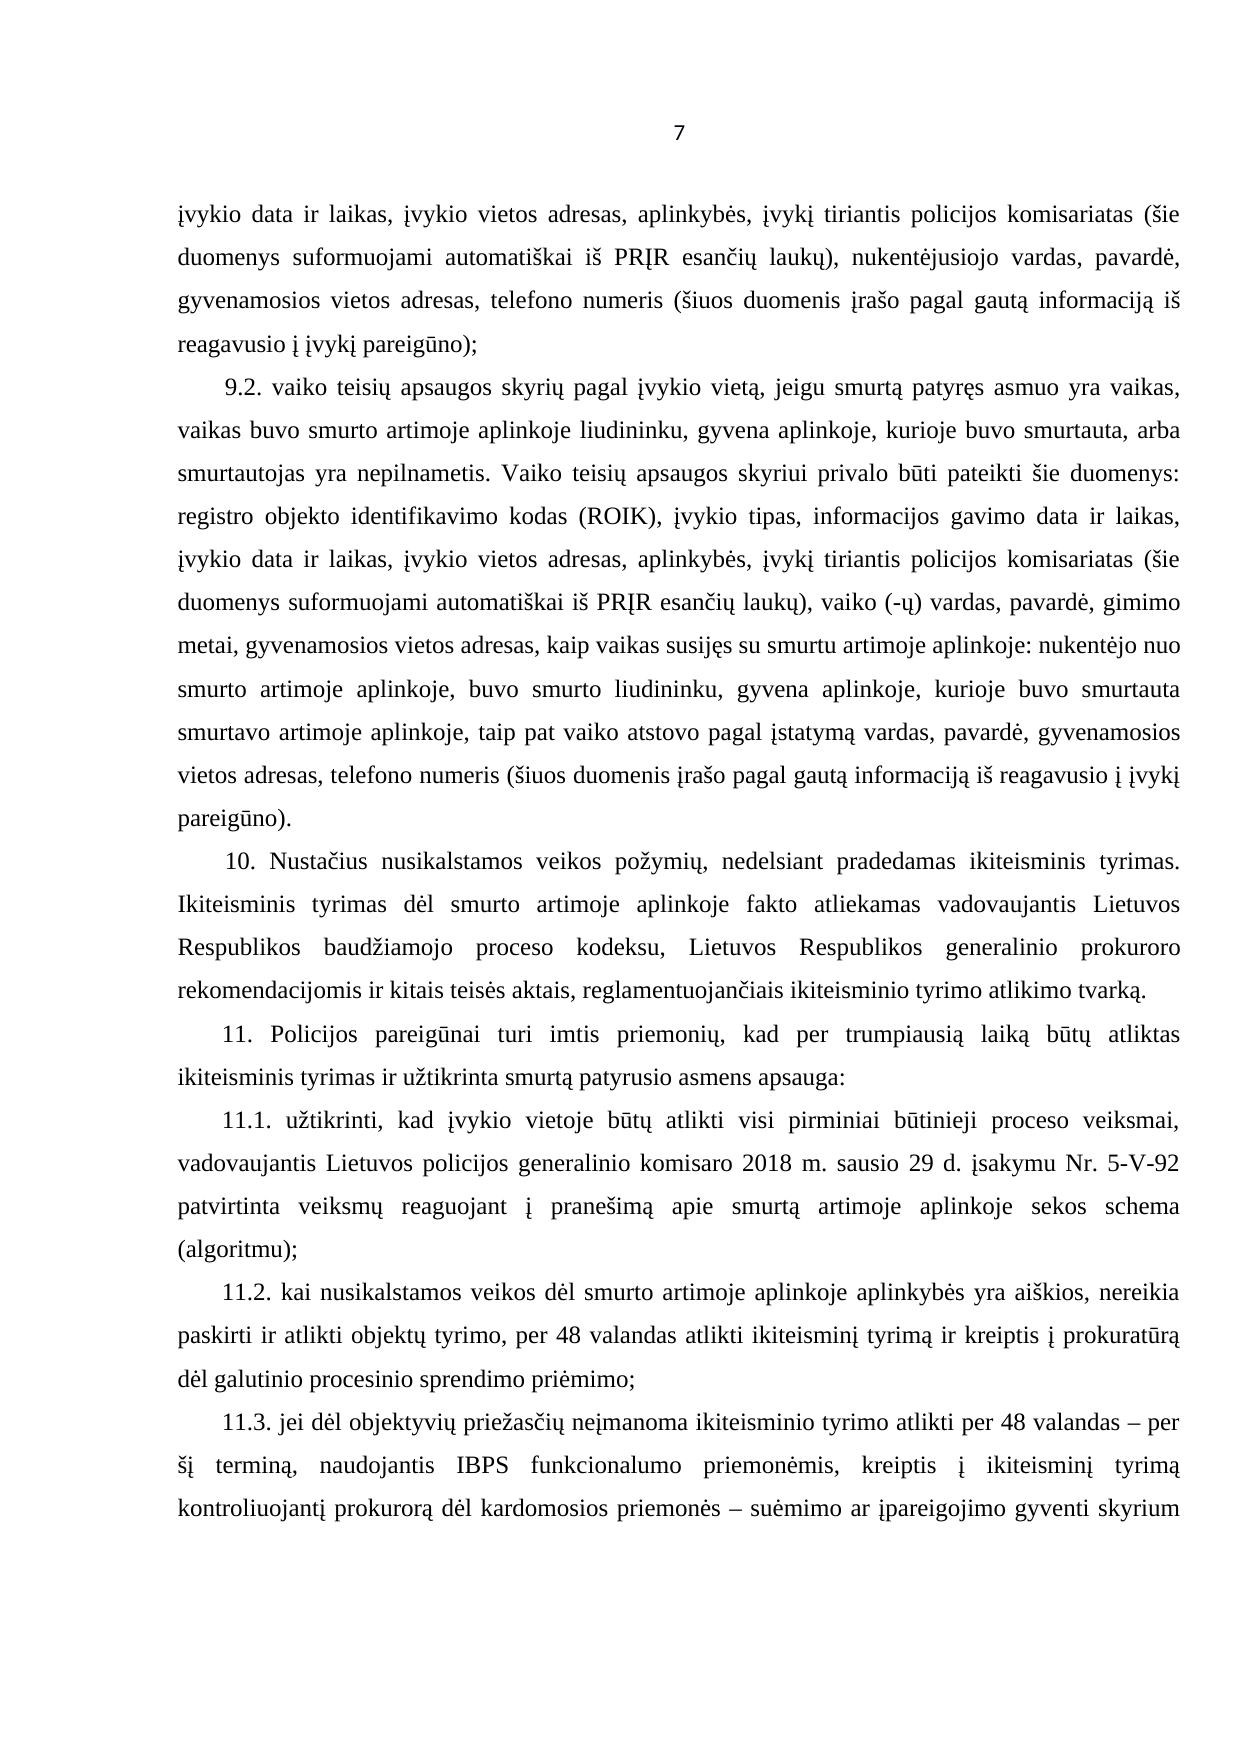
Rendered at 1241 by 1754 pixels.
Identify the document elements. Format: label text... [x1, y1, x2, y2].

text 10. Nustačius nusikalstamos veikos požymių, nedelsiant pradedamas ikiteisminis tyrimas. Ikiteisminis tyrimas dėl smurto artimoje aplinkoje fakto atliekamas vadovaujantis Lietuvos Respublikos baudžiamojo proceso kodeksu, Lietuvos Respublikos generalinio prokuroro rekomendacijomis ir kitais teisės aktais, reglamentuojančiais ikiteisminio tyrimo atlikimo tvarką. [177, 846, 1181, 1004]
text 11.3. jei dėl objektyvių priežasčių neįmanoma ikiteisminio tyrimo atlikti per 48 valandas – per šį terminą, naudojantis IBPS funkcionalumo priemonėmis, kreiptis į ikiteisminį tyrimą kontroliuojantį prokurorą dėl kardomosios priemonės – suėmimo ar įpareigojimo gyventi skyrium [177, 1407, 1181, 1522]
text 11.2. kai nusikalstamos veikos dėl smurto artimoje aplinkoje aplinkybės yra aiškios, nereikia paskirti ir atlikti objektų tyrimo, per 48 valandas atlikti ikiteisminį tyrimą ir kreiptis į prokuratūrą dėl galutinio procesinio sprendimo priėmimo; [177, 1277, 1181, 1392]
text įvykio data ir laikas, įvykio vietos adresas, aplinkybės, įvykį tiriantis policijos komisariatas (šie duomenys suformuojami automatiškai iš PRĮR esančių laukų), nukentėjusiojo vardas, pavardė, gyvenamosios vietos adresas, telefono numeris (šiuos duomenis įrašo pagal gautą informaciją iš reagavusio į įvykį pareigūno); [177, 199, 1181, 357]
text 9.2. vaiko teisių apsaugos skyrių pagal įvykio vietą, jeigu smurtą patyręs asmuo yra vaikas, vaikas buvo smurto artimoje aplinkoje liudininku, gyvena aplinkoje, kurioje buvo smurtauta, arba smurtautojas yra nepilnametis. Vaiko teisių apsaugos skyriui privalo būti pateikti šie duomenys: registro objekto identifikavimo kodas (ROIK), įvykio tipas, informacijos gavimo data ir laikas, įvykio data ir laikas, įvykio vietos adresas, aplinkybės, įvykį tiriantis policijos komisariatas (šie duomenys suformuojami automatiškai iš PRĮR esančių laukų), vaiko (-ų) vardas, pavardė, gimimo metai, gyvenamosios vietos adresas, kaip vaikas susijęs su smurtu artimoje aplinkoje: nukentėjo nuo smurto artimoje aplinkoje, buvo smurto liudininku, gyvena aplinkoje, kurioje buvo smurtauta smurtavo artimoje aplinkoje, taip pat vaiko atstovo pagal įstatymą vardas, pavardė, gyvenamosios vietos adresas, telefono numeris (šiuos duomenis įrašo pagal gautą informaciją iš reagavusio į įvykį pareigūno). [177, 372, 1181, 832]
text 11.1. užtikrinti, kad įvykio vietoje būtų atlikti visi pirminiai būtinieji proceso veiksmai, vadovaujantis Lietuvos policijos generalinio komisaro 2018 m. sausio 29 d. įsakymu Nr. 5-V-92 patvirtinta veiksmų reaguojant į pranešimą apie smurtą artimoje aplinkoje sekos schema (algoritmu); [177, 1105, 1181, 1263]
text 11. Policijos pareigūnai turi imtis priemonių, kad per trumpiausią laiką būtų atliktas ikiteisminis tyrimas ir užtikrinta smurtą patyrusio asmens apsauga: [177, 1019, 1181, 1091]
